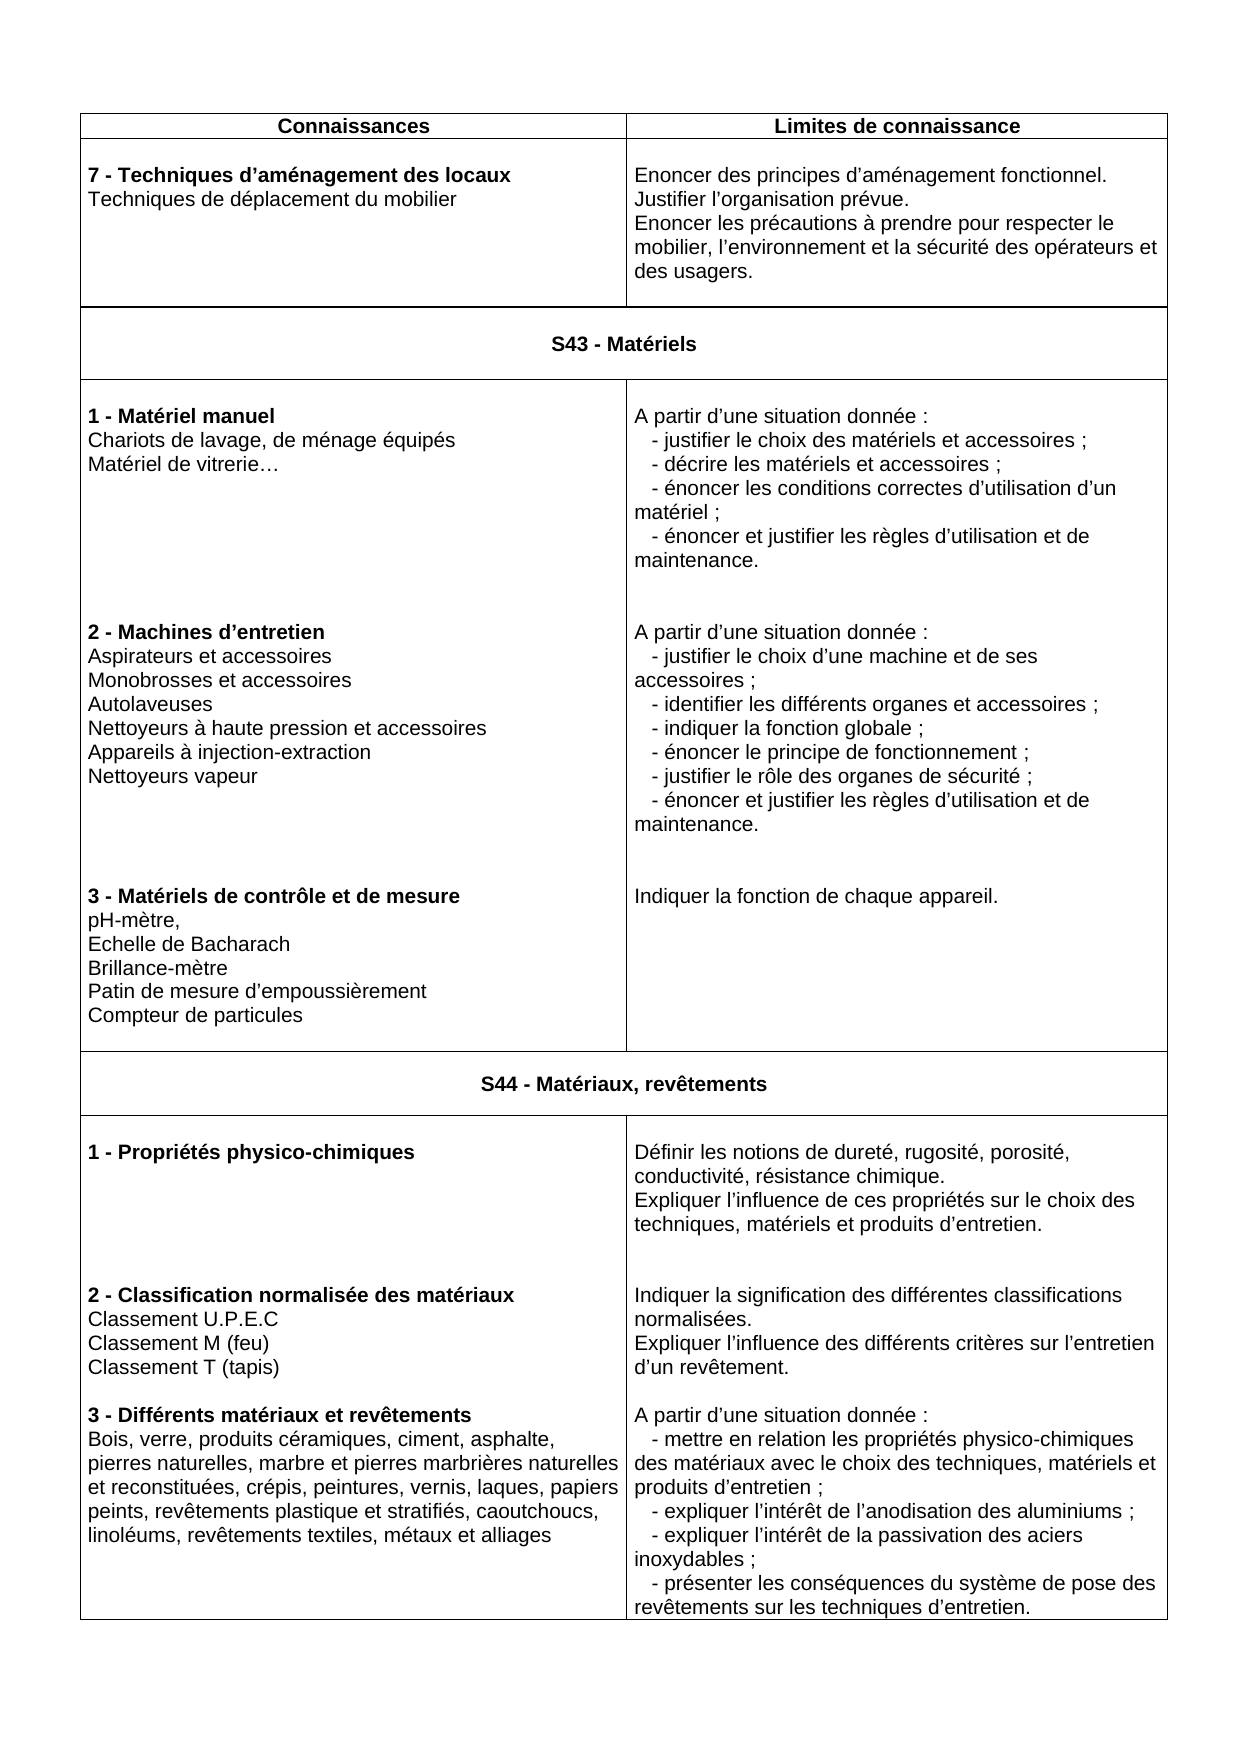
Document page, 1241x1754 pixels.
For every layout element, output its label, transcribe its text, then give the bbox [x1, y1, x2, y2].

table_header Connaissances [81, 114, 626, 138]
table_header Limites de connaissance [627, 114, 1167, 138]
table_cell 1 - Propriétés physico-chimiques 2 - Classification normalisée des matériaux Classement U.P.E.C Classement M (feu) Classement T (tapis) 3 - Différents matériaux et revêtements Bois, verre, produits céramiques, ciment, asphalte, pierres naturelles, marbre et pierres marbrières naturelles et reconstituées, crépis, peintures, vernis, laques, papiers peints, revêtements plastique et stratifiés, caoutchoucs, linoléums, revêtements textiles, métaux et alliages [81, 1116, 626, 1619]
table_cell 1 - Matériel manuel Chariots de lavage, de ménage équipés Matériel de vitrerie… 2 - Machines d’entretien Aspirateurs et accessoires Monobrosses et accessoires Autolaveuses Nettoyeurs à haute pression et accessoires Appareils à injection-extraction Nettoyeurs vapeur 3 - Matériels de contrôle et de mesure pH-mètre, Echelle de Bacharach Brillance-mètre Patin de mesure d’empoussièrement Compteur de particules [81, 380, 626, 1051]
table_cell S43 - Matériels [81, 308, 1167, 379]
table_cell Définir les notions de dureté, rugosité, porosité, conductivité, résistance chimique. Expliquer l’influence de ces propriétés sur le choix des techniques, matériels et produits d’entretien. Indiquer la signification des différentes classifications normalisées. Expliquer l’influence des différents critères sur l’entretien d’un revêtement. A partir d’une situation donnée : - mettre en relation les propriétés physico-chimiques des matériaux avec le choix des techniques, matériels et produits d’entretien ; - expliquer l’intérêt de l’anodisation des aluminiums ; - expliquer l’intérêt de la passivation des aciers inoxydables ; - présenter les conséquences du système de pose des revêtements sur les techniques d’entretien. [627, 1116, 1167, 1619]
table_cell Enoncer des principes d’aménagement fonctionnel. Justifier l’organisation prévue. Enoncer les précautions à prendre pour respecter le mobilier, l’environnement et la sécurité des opérateurs et des usagers. [627, 139, 1167, 306]
table_cell S44 - Matériaux, revêtements [81, 1052, 1167, 1114]
table_cell A partir d’une situation donnée : - justifier le choix des matériels et accessoires ; - décrire les matériels et accessoires ; - énoncer les conditions correctes d’utilisation d’un matériel ; - énoncer et justifier les règles d’utilisation et de maintenance. A partir d’une situation donnée : - justifier le choix d’une machine et de ses accessoires ; - identifier les différents organes et accessoires ; - indiquer la fonction globale ; - énoncer le principe de fonctionnement ; - justifier le rôle des organes de sécurité ; - énoncer et justifier les règles d’utilisation et de maintenance. Indiquer la fonction de chaque appareil. [627, 380, 1167, 1051]
table_cell 7 - Techniques d’aménagement des locaux Techniques de déplacement du mobilier [81, 139, 626, 306]
